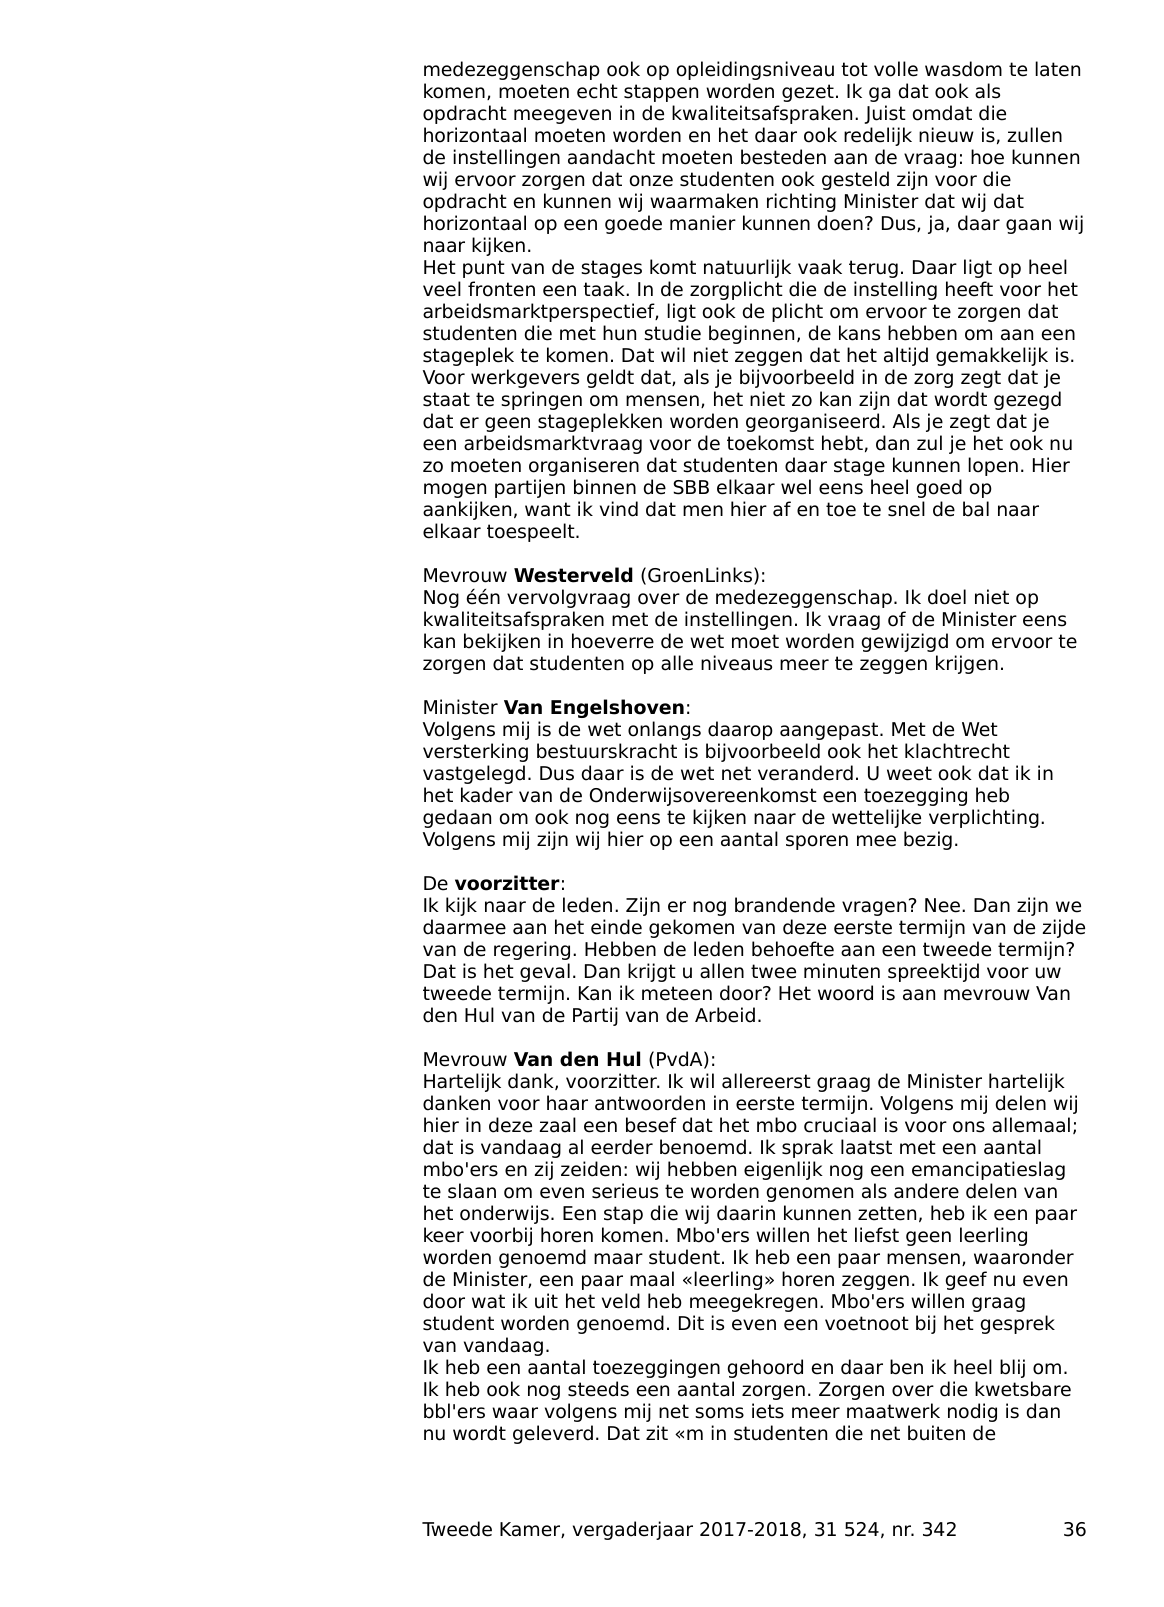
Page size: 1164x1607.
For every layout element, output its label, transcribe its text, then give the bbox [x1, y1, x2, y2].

text medezeggenschap ook op opleidingsniveau tot volle wasdom te laten komen, moeten echt stappen worden gezet. Ik ga dat ook als opdracht meegeven in de kwaliteitsafspraken. Juist omdat die horizontaal moeten worden en het daar ook redelijk nieuw is, zullen de instellingen aandacht moeten besteden aan de vraag: hoe kunnen wij ervoor zorgen dat onze studenten ook gesteld zijn voor die opdracht en kunnen wij waarmaken richting Minister dat wij dat horizontaal op een goede manier kunnen doen? Dus, ja, daar gaan wij naar kijken. [422, 59, 1087, 257]
text Volgens mij is de wet onlangs daarop aangepast. Met de Wet versterking bestuurskracht is bijvoorbeeld ook het klachtrecht vastgelegd. Dus daar is de wet net veranderd. U weet ook dat ik in het kader van de Onderwijsovereenkomst een toezegging heb gedaan om ook nog eens te kijken naar de wettelijke verplichting. Volgens mij zijn wij hier op een aantal sporen mee bezig. [422, 719, 1087, 851]
text Ik kijk naar de leden. Zijn er nog brandende vragen? Nee. Dan zijn we daarmee aan het einde gekomen van deze eerste termijn van de zijde van de regering. Hebben de leden behoefte aan een tweede termijn? Dat is het geval. Dan krijgt u allen twee minuten spreektijd voor uw tweede termijn. Kan ik meteen door? Het woord is aan mevrouw Van den Hul van de Partij van de Arbeid. [422, 895, 1087, 1027]
text Het punt van de stages komt natuurlijk vaak terug. Daar ligt op heel veel fronten een taak. In de zorgplicht die de instelling heeft voor het arbeidsmarktperspectief, ligt ook de plicht om ervoor te zorgen dat studenten die met hun studie beginnen, de kans hebben om aan een stageplek te komen. Dat wil niet zeggen dat het altijd gemakkelijk is. Voor werkgevers geldt dat, als je bijvoorbeeld in de zorg zegt dat je staat te springen om mensen, het niet zo kan zijn dat wordt gezegd dat er geen stageplekken worden georganiseerd. Als je zegt dat je een arbeidsmarktvraag voor de toekomst hebt, dan zul je het ook nu zo moeten organiseren dat studenten daar stage kunnen lopen. Hier mogen partijen binnen de SBB elkaar wel eens heel goed op aankijken, want ik vind dat men hier af en toe te snel de bal naar elkaar toespeelt. [422, 257, 1087, 543]
text Mevrouw Westerveld (GroenLinks): [422, 565, 1087, 587]
text Minister Van Engelshoven: [422, 697, 1087, 719]
text Nog één vervolgvraag over de medezeggenschap. Ik doel niet op kwaliteitsafspraken met de instellingen. Ik vraag of de Minister eens kan bekijken in hoeverre de wet moet worden gewijzigd om ervoor te zorgen dat studenten op alle niveaus meer te zeggen krijgen. [422, 587, 1087, 675]
text Mevrouw Van den Hul (PvdA): [422, 1049, 1087, 1071]
text Hartelijk dank, voorzitter. Ik wil allereerst graag de Minister hartelijk danken voor haar antwoorden in eerste termijn. Volgens mij delen wij hier in deze zaal een besef dat het mbo cruciaal is voor ons allemaal; dat is vandaag al eerder benoemd. Ik sprak laatst met een aantal mbo'ers en zij zeiden: wij hebben eigenlijk nog een emancipatieslag te slaan om even serieus te worden genomen als andere delen van het onderwijs. Een stap die wij daarin kunnen zetten, heb ik een paar keer voorbij horen komen. Mbo'ers willen het liefst geen leerling worden genoemd maar student. Ik heb een paar mensen, waaronder de Minister, een paar maal «leerling» horen zeggen. Ik geef nu even door wat ik uit het veld heb meegekregen. Mbo'ers willen graag student worden genoemd. Dit is even een voetnoot bij het gesprek van vandaag. [422, 1071, 1087, 1357]
text De voorzitter: [422, 873, 1087, 895]
text Ik heb een aantal toezeggingen gehoord en daar ben ik heel blij om. Ik heb ook nog steeds een aantal zorgen. Zorgen over die kwetsbare bbl'ers waar volgens mij net soms iets meer maatwerk nodig is dan nu wordt geleverd. Dat zit «m in studenten die net buiten de [422, 1357, 1087, 1444]
